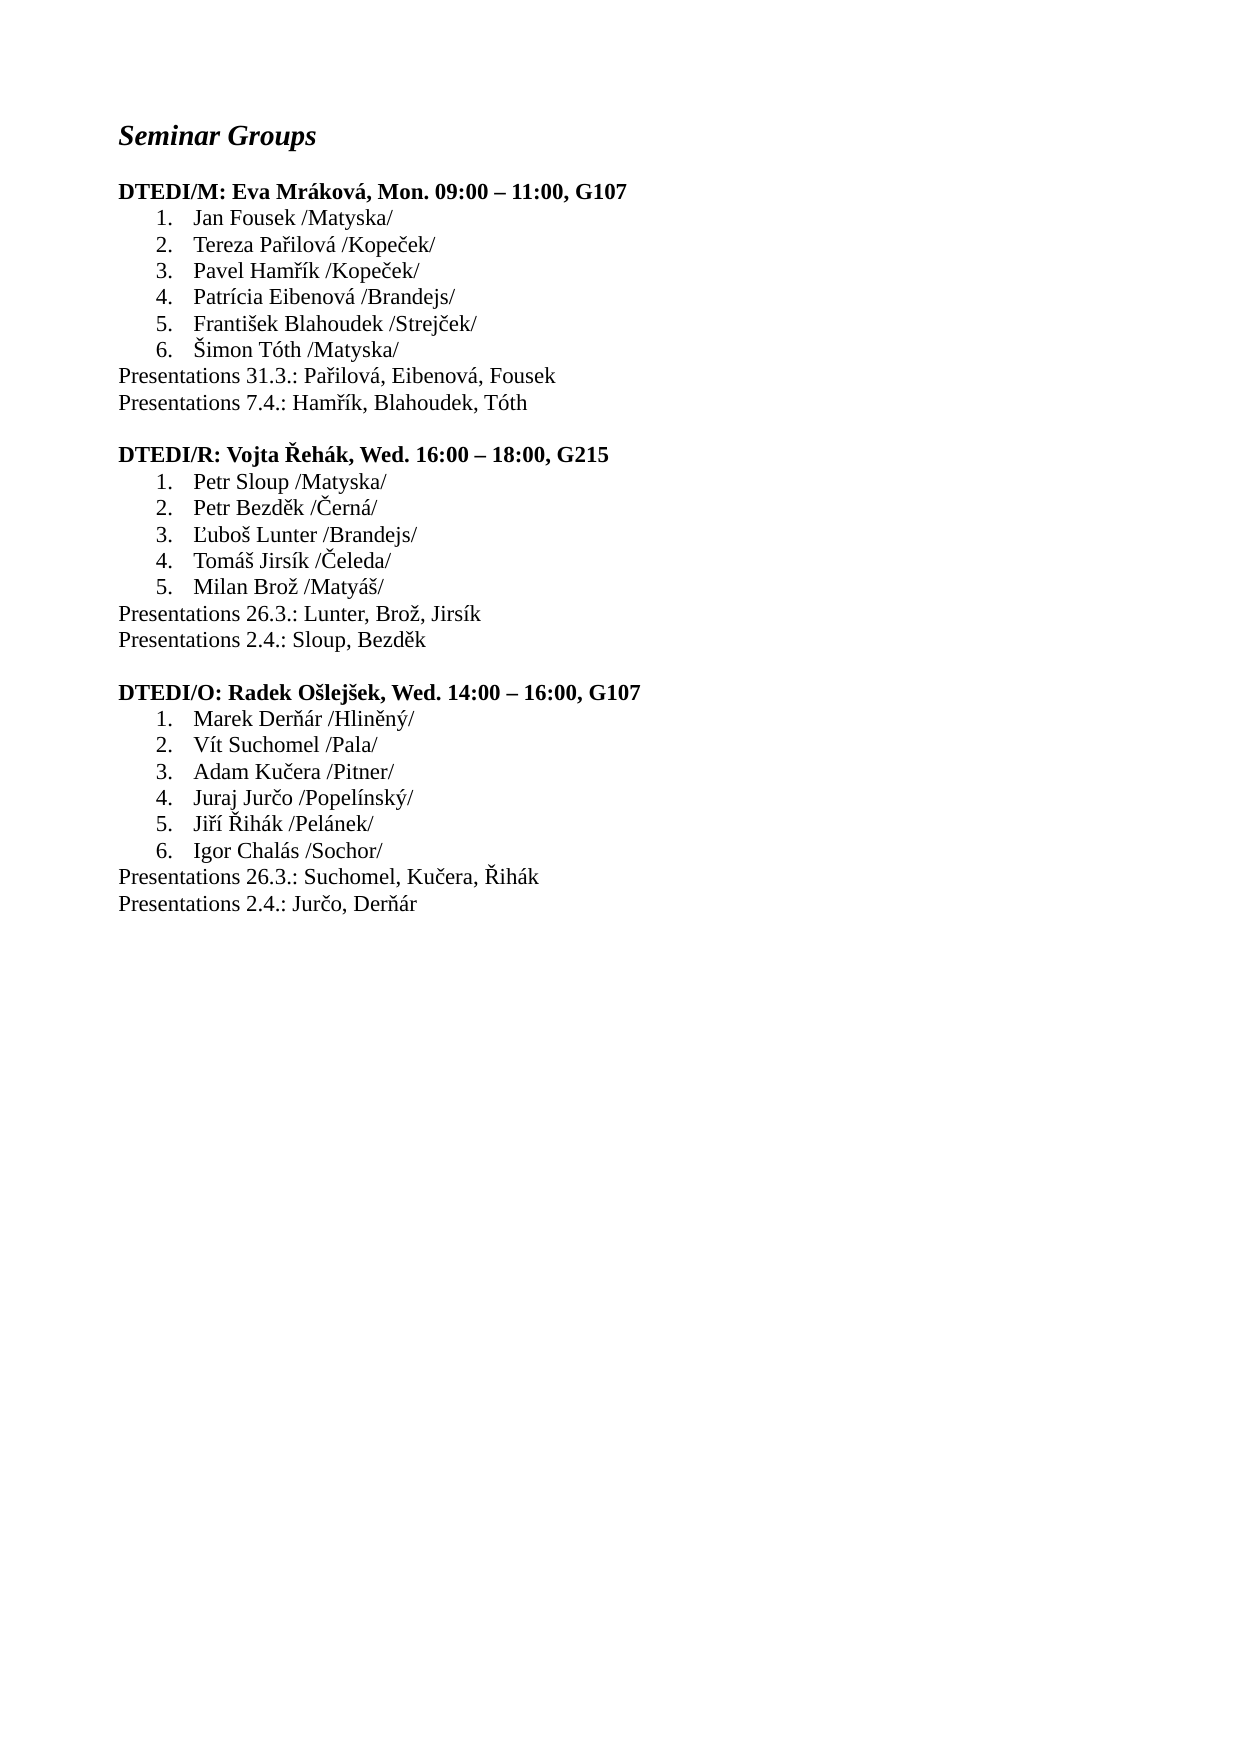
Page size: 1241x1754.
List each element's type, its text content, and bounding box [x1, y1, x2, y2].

list Milan Brož /Matyáš/ [156, 573, 1122, 600]
text Presentations 2.4.: Jurčo, Derňár [118, 889, 1122, 916]
list Patrícia Eibenová /Brandejs/ [156, 283, 1122, 310]
text DTEDI/M: Eva Mráková, Mon. 09:00 – 11:00, G107 [118, 178, 1122, 204]
list Jan Fousek /Matyska/ [156, 204, 1122, 231]
text Presentations 7.4.: Hamřík, Blahoudek, Tóth [118, 389, 1122, 415]
list Petr Sloup /Matyska/ [156, 468, 1122, 494]
list Juraj Jurčo /Popelínský/ [156, 784, 1122, 811]
list Petr Bezděk /Černá/ [156, 494, 1122, 521]
list Jiří Řihák /Pelánek/ [156, 811, 1122, 837]
list Igor Chalás /Sochor/ [156, 837, 1122, 863]
list Vít Suchomel /Pala/ [156, 731, 1122, 758]
list Marek Derňár /Hliněný/ [156, 705, 1122, 731]
list Pavel Hamřík /Kopeček/ [156, 257, 1122, 283]
text Seminar Groups [118, 118, 1122, 152]
list Šimon Tóth /Matyska/ [156, 336, 1122, 362]
list Tereza Pařilová /Kopeček/ [156, 231, 1122, 257]
list Tomáš Jirsík /Čeleda/ [156, 547, 1122, 573]
text Presentations 2.4.: Sloup, Bezděk [118, 626, 1122, 652]
list Ľuboš Lunter /Brandejs/ [156, 521, 1122, 547]
list Adam Kučera /Pitner/ [156, 758, 1122, 784]
list František Blahoudek /Strejček/ [156, 310, 1122, 336]
text DTEDI/O: Radek Ošlejšek, Wed. 14:00 – 16:00, G107 [118, 679, 1122, 705]
text DTEDI/R: Vojta Řehák, Wed. 16:00 – 18:00, G215 [118, 442, 1122, 468]
text Presentations 26.3.: Suchomel, Kučera, Řihák [118, 863, 1122, 889]
text Presentations 26.3.: Lunter, Brož, Jirsík [118, 600, 1122, 626]
text Presentations 31.3.: Pařilová, Eibenová, Fousek [118, 362, 1122, 389]
